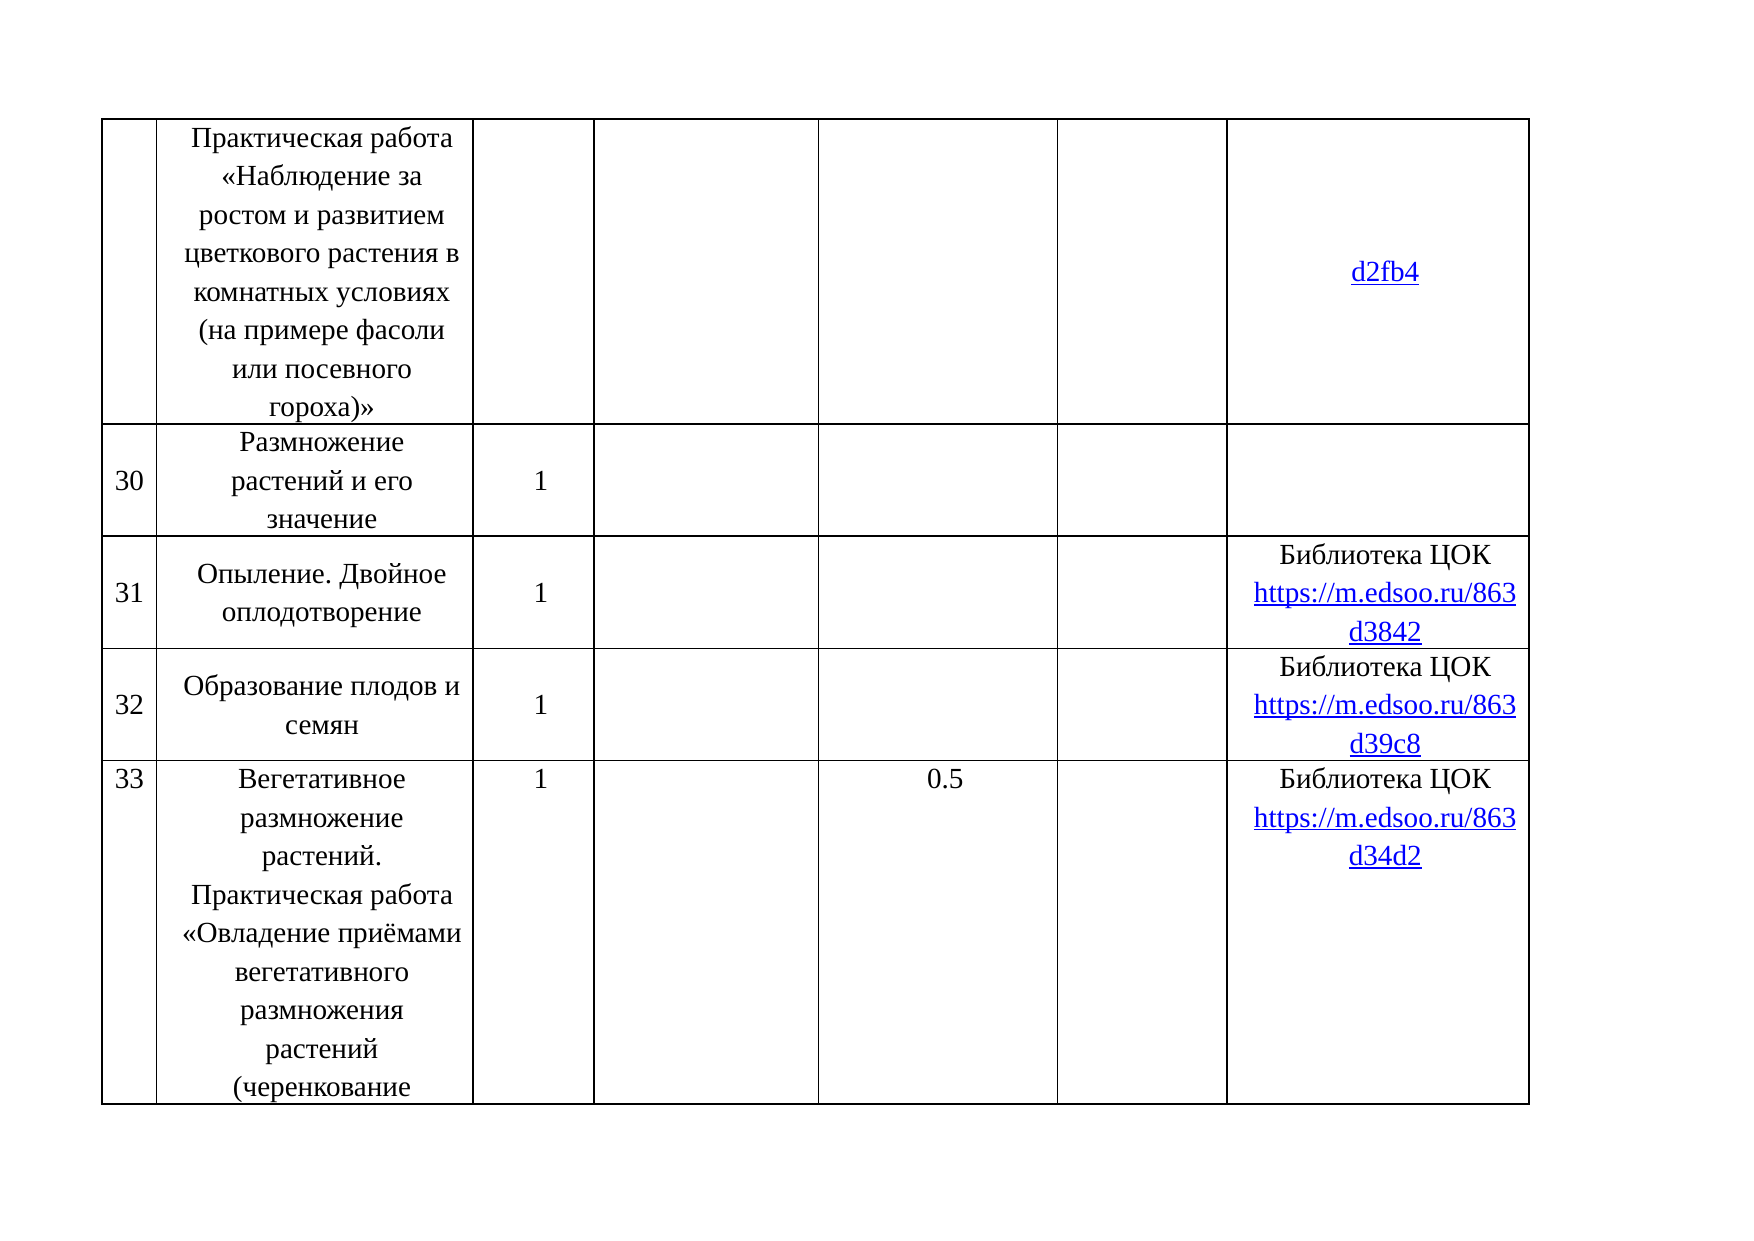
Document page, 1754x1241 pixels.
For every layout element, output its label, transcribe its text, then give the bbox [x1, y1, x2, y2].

table_cell [474, 120, 593, 423]
table_cell [595, 537, 818, 647]
table_cell 1 [474, 425, 593, 535]
table_cell [595, 761, 818, 1103]
table_cell [1058, 649, 1226, 759]
table_cell Образование плодов и семян [157, 649, 472, 759]
table_cell [595, 649, 818, 759]
table_cell 1 [474, 537, 593, 647]
table_cell Библиотека ЦОК https://m.edsoo.ru/863d34d2 [1228, 761, 1528, 1103]
table_cell 1 [474, 761, 593, 1103]
table_cell d2fb4 [1228, 120, 1528, 423]
table_cell [1058, 120, 1226, 423]
table_cell 0.5 [819, 761, 1057, 1103]
table_cell 31 [103, 537, 156, 647]
table_cell 30 [103, 425, 156, 535]
table_cell [1058, 425, 1226, 535]
table_cell [103, 120, 156, 423]
table_cell Библиотека ЦОК https://m.edsoo.ru/863d3842 [1228, 537, 1528, 647]
table_cell Библиотека ЦОК https://m.edsoo.ru/863d39c8 [1228, 649, 1528, 759]
table_cell [595, 120, 818, 423]
table_cell Практическая работа «Наблюдение за ростом и развитием цветкового растения в комнатных условиях (на примере фасоли или посевного гороха)» [157, 120, 472, 423]
table_cell [1058, 761, 1226, 1103]
table_cell [819, 649, 1057, 759]
table_cell [819, 537, 1057, 647]
table_cell [1228, 425, 1528, 535]
table_cell [819, 120, 1057, 423]
table_cell Размножение растений и его значение [157, 425, 472, 535]
table_cell [819, 425, 1057, 535]
table_cell [1058, 537, 1226, 647]
table_cell Опыление. Двойное оплодотворение [157, 537, 472, 647]
table_cell Вегетативное размножение растений. Практическая работа «Овладение приёмами вегетативного размножения растений (черенкование [157, 761, 472, 1103]
table_cell 32 [103, 649, 156, 759]
table_cell 1 [474, 649, 593, 759]
table_cell 33 [103, 761, 156, 1103]
table_cell [595, 425, 818, 535]
